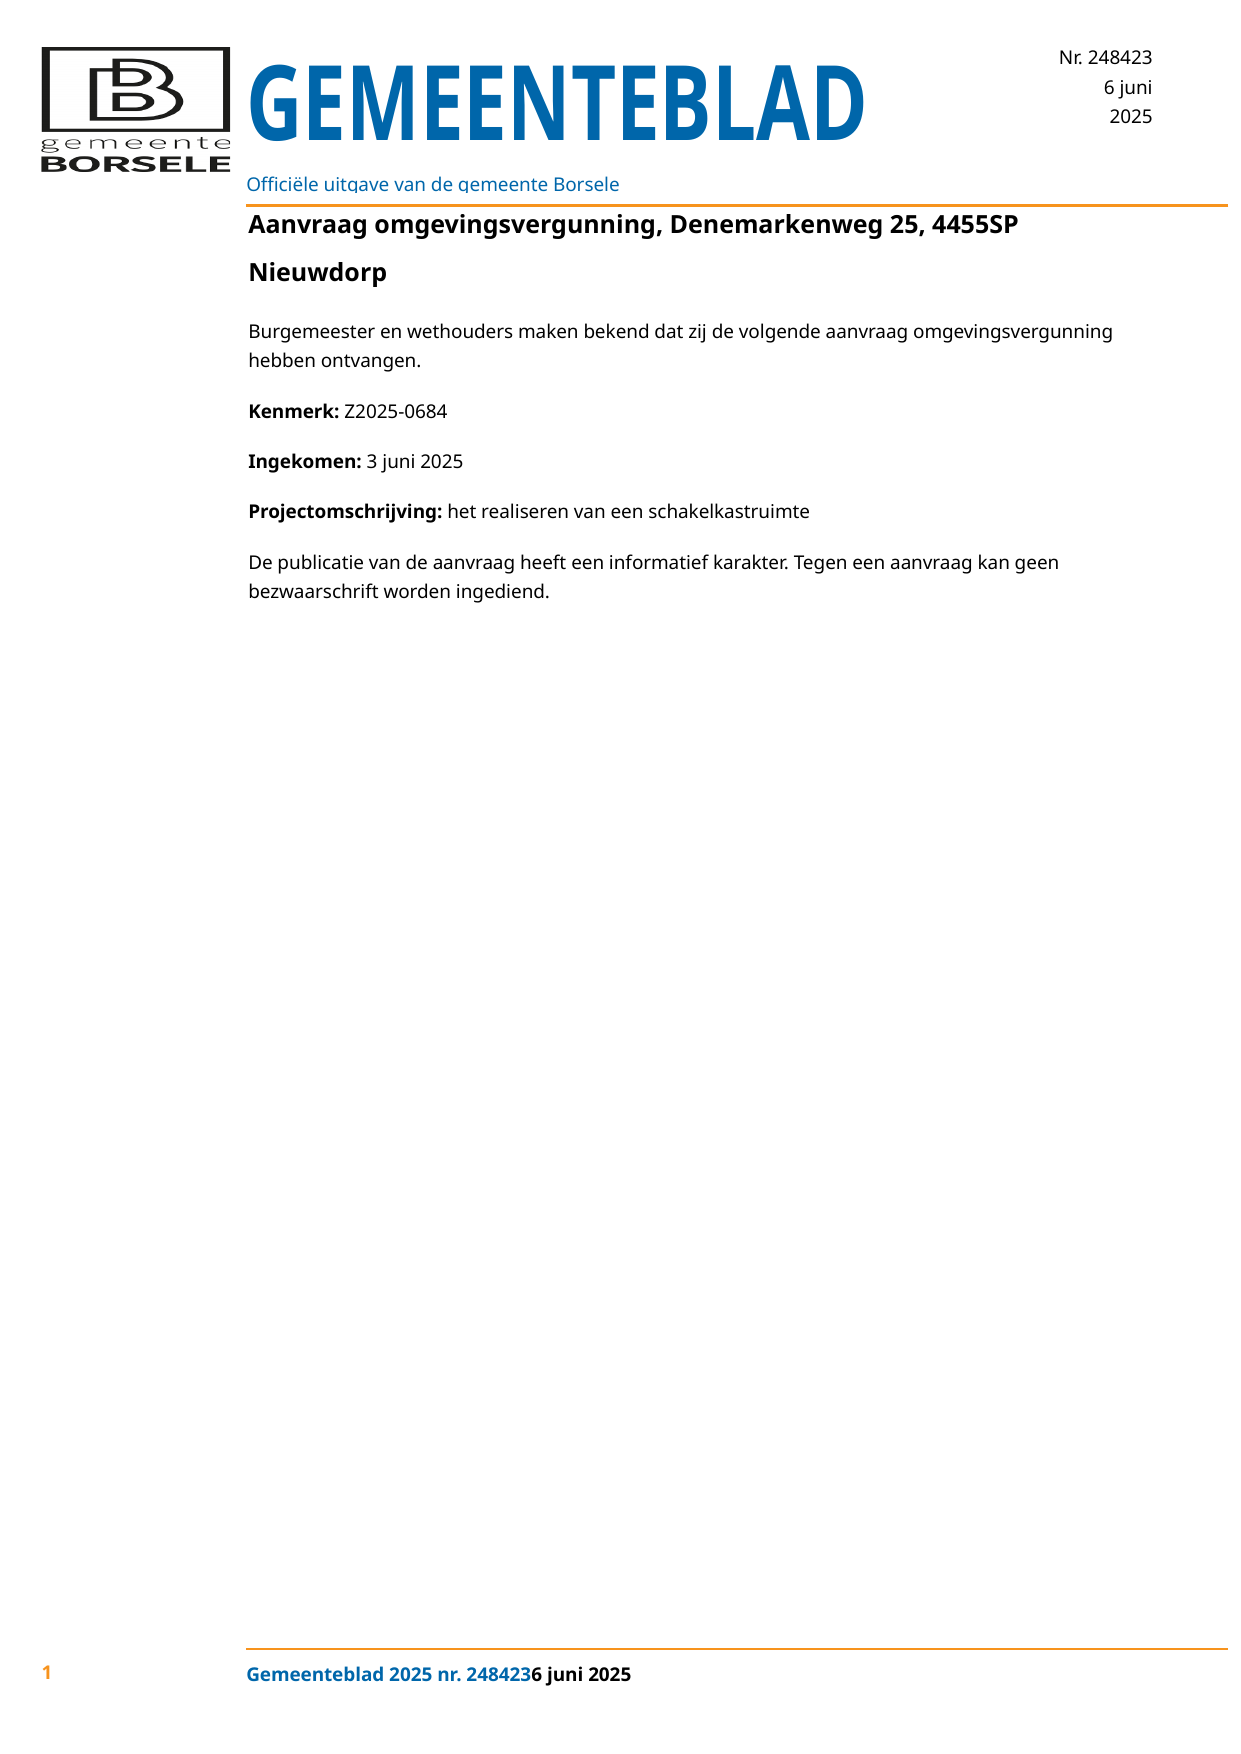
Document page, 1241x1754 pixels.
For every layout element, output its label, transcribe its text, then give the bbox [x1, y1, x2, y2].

text De publicatie van de aanvraag heeft een informatief karakter. Tegen een aanvraag kan geen bezwaarschrift worden ingediend. [248, 549, 1152, 604]
text Projectomschrijving: het realiseren van een schakelkastruimte [248, 499, 1152, 524]
text Burgemeester en wethouders maken bekend dat zij de volgende aanvraag omgevingsvergunning hebben ontvangen. [248, 318, 1152, 373]
text Kenmerk: Z2025-0684 [248, 398, 1152, 424]
picture [41, 47, 231, 172]
text Ingekomen: 3 juni 2025 [248, 448, 1152, 474]
text Aanvraag omgevingsvergunning, Denemarkenweg 25, 4455SP Nieuwdorp [248, 207, 1152, 288]
